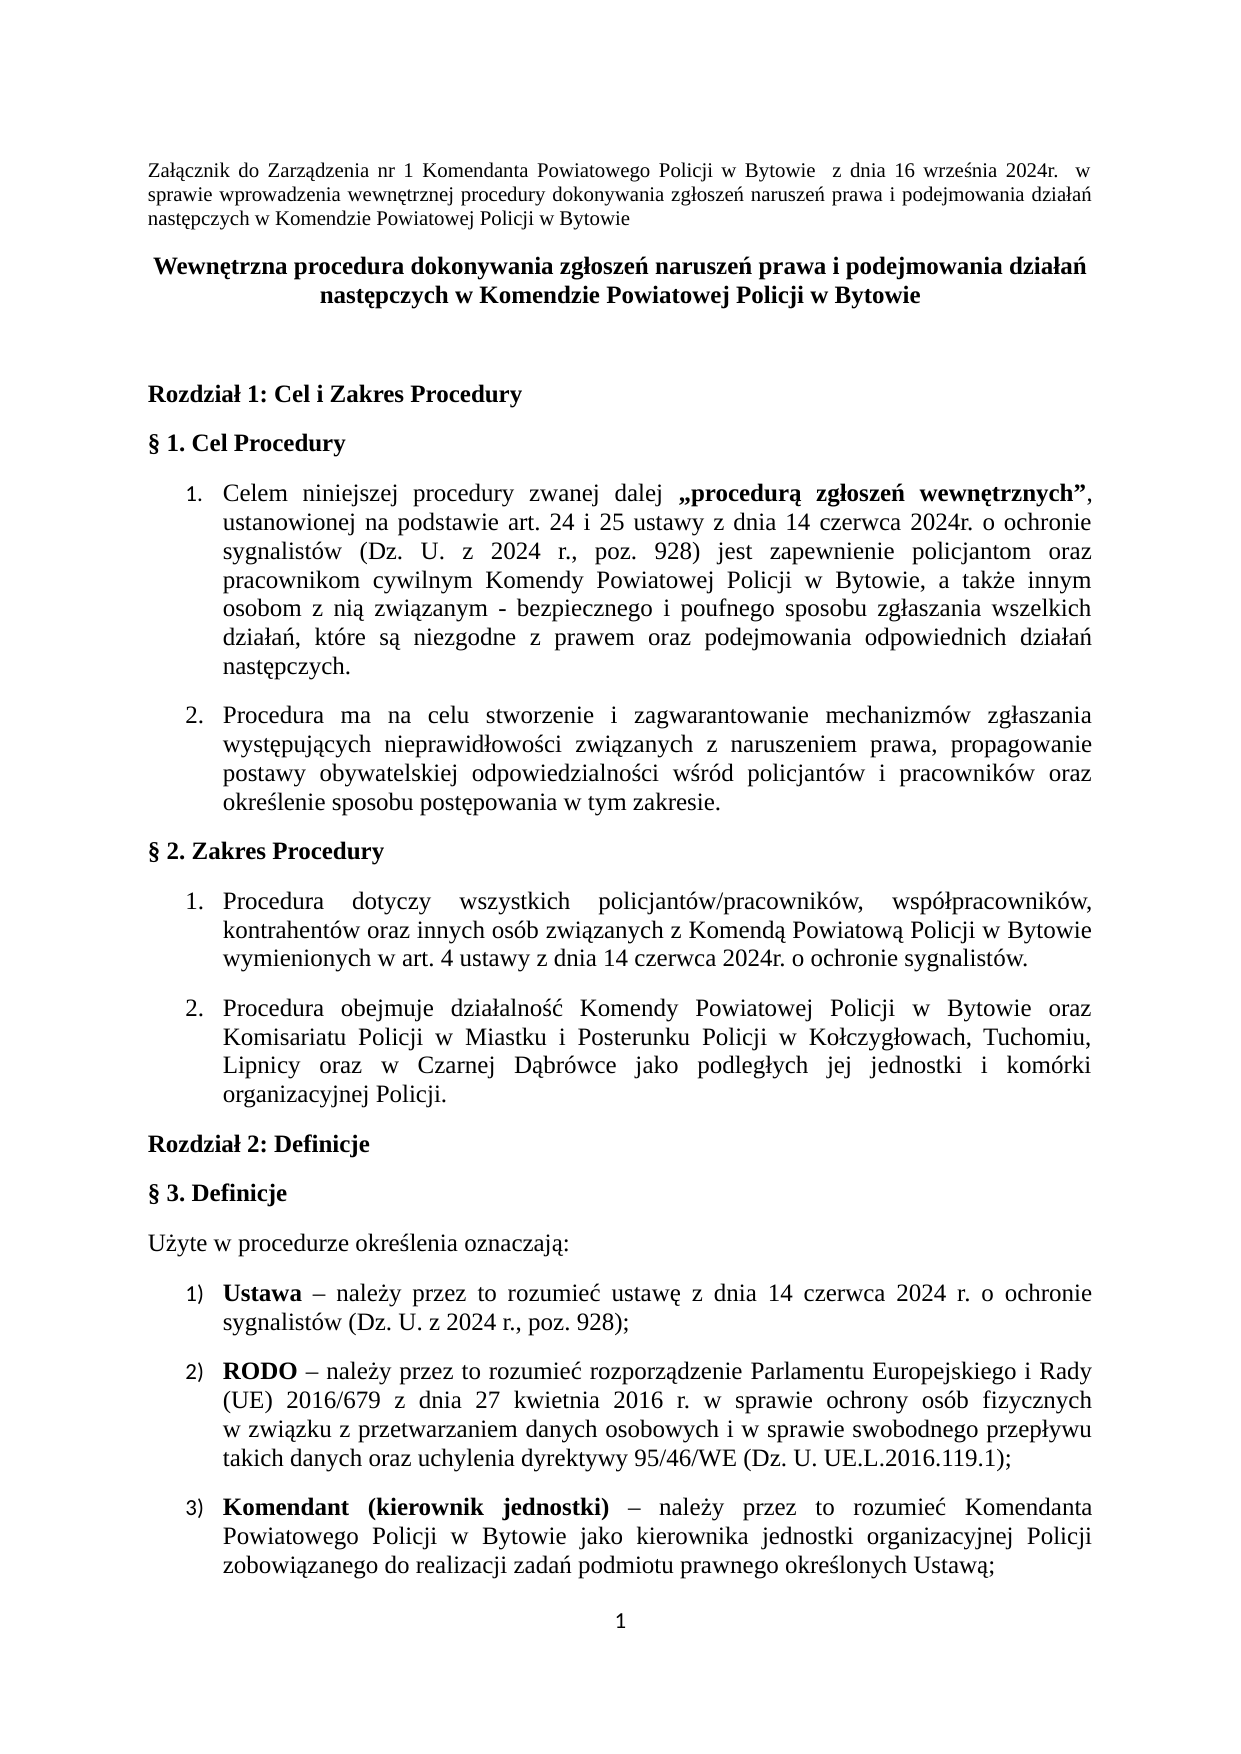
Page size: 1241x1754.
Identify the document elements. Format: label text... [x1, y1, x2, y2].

text § 3. Definicje [148, 1178, 1093, 1207]
text Rozdział 2: Definicje [148, 1129, 1093, 1158]
text Rozdział 1: Cel i Zakres Procedury [148, 379, 1093, 408]
text § 1. Cel Procedury [148, 428, 1093, 457]
list Ustawa – należy przez to rozumieć ustawę z dnia 14 czerwca 2024 r. o ochronie sygnalistów (Dz. U. z 2024 r., poz. 928); [185, 1278, 1093, 1335]
list Procedura dotyczy wszystkich policjantów/pracowników, współpracowników, kontrahentów oraz innych osób związanych z Komendą Powiatową Policji w Bytowie wymienionych w art. 4 ustawy z dnia 14 czerwca 2024r. o ochronie sygnalistów. [185, 886, 1093, 972]
list Komendant (kierownik jednostki) – należy przez to rozumieć Komendanta Powiatowego Policji w Bytowie jako kierownika jednostki organizacyjnej Policji zobowiązanego do realizacji zadań podmiotu prawnego określonych Ustawą; [185, 1492, 1093, 1579]
text Wewnętrzna procedura dokonywania zgłoszeń naruszeń prawa i podejmowania działań następczych w Komendzie Powiatowej Policji w Bytowie [148, 251, 1093, 308]
list Celem niniejszej procedury zwanej dalej „procedurą zgłoszeń wewnętrznych”, ustanowionej na podstawie art. 24 i 25 ustawy z dnia 14 czerwca 2024r. o ochronie sygnalistów (Dz. U. z 2024 r., poz. 928) jest zapewnienie policjantom oraz pracownikom cywilnym Komendy Powiatowej Policji w Bytowie, a także innym osobom z nią związanym - bezpiecznego i poufnego sposobu zgłaszania wszelkich działań, które są niezgodne z prawem oraz podejmowania odpowiednich działań następczych. [185, 478, 1093, 680]
list Procedura obejmuje działalność Komendy Powiatowej Policji w Bytowie oraz Komisariatu Policji w Miastku i Posterunku Policji w Kołczygłowach, Tuchomiu, Lipnicy oraz w Czarnej Dąbrówce jako podległych jej jednostki i komórki organizacyjnej Policji. [185, 993, 1093, 1108]
text Użyte w procedurze określenia oznaczają: [148, 1228, 1093, 1257]
text § 2. Zakres Procedury [148, 836, 1093, 865]
list Procedura ma na celu stworzenie i zagwarantowanie mechanizmów zgłaszania występujących nieprawidłowości związanych z naruszeniem prawa, propagowanie postawy obywatelskiej odpowiedzialności wśród policjantów i pracowników oraz określenie sposobu postępowania w tym zakresie. [185, 701, 1093, 816]
list RODO – należy przez to rozumieć rozporządzenie Parlamentu Europejskiego i Rady (UE) 2016/679 z dnia 27 kwietnia 2016 r. w sprawie ochrony osób fizycznych w związku z przetwarzaniem danych osobowych i w sprawie swobodnego przepływu takich danych oraz uchylenia dyrektywy 95/46/WE (Dz. U. UE.L.2016.119.1); [185, 1356, 1093, 1472]
text Załącznik do Zarządzenia nr 1 Komendanta Powiatowego Policji w Bytowie z dnia 16 września 2024r. w sprawie wprowadzenia wewnętrznej procedury dokonywania zgłoszeń naruszeń prawa i podejmowania działań następczych w Komendzie Powiatowej Policji w Bytowie [148, 158, 1093, 230]
